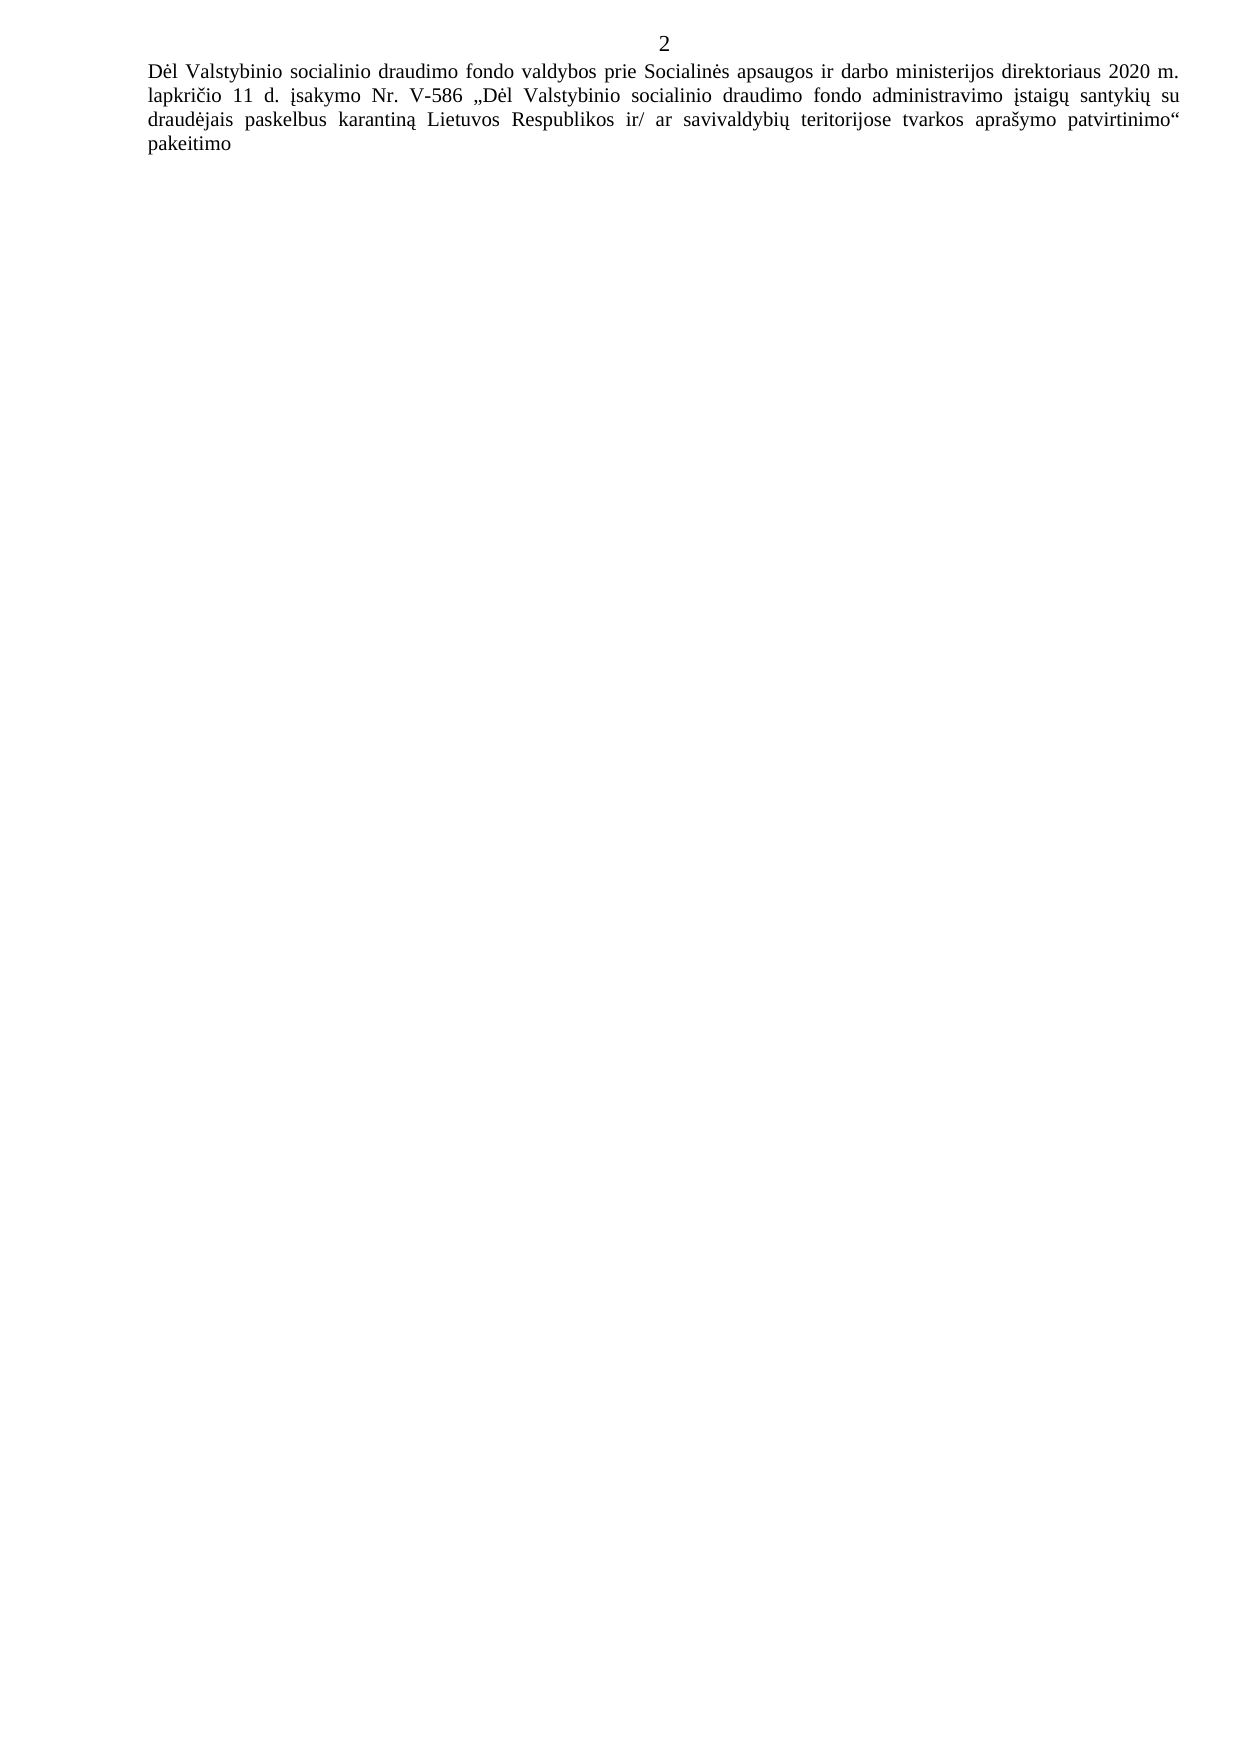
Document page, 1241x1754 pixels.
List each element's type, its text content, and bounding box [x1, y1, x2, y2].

text Dėl Valstybinio socialinio draudimo fondo valdybos prie Socialinės apsaugos ir darbo ministerijos direktoriaus 2020 m. lapkričio 11 d. įsakymo Nr. V-586 „Dėl Valstybinio socialinio draudimo fondo administravimo įstaigų santykių su draudėjais paskelbus karantiną Lietuvos Respublikos ir/ ar savivaldybių teritorijose tvarkos aprašymo patvirtinimo“ pakeitimo [148, 59, 1181, 155]
